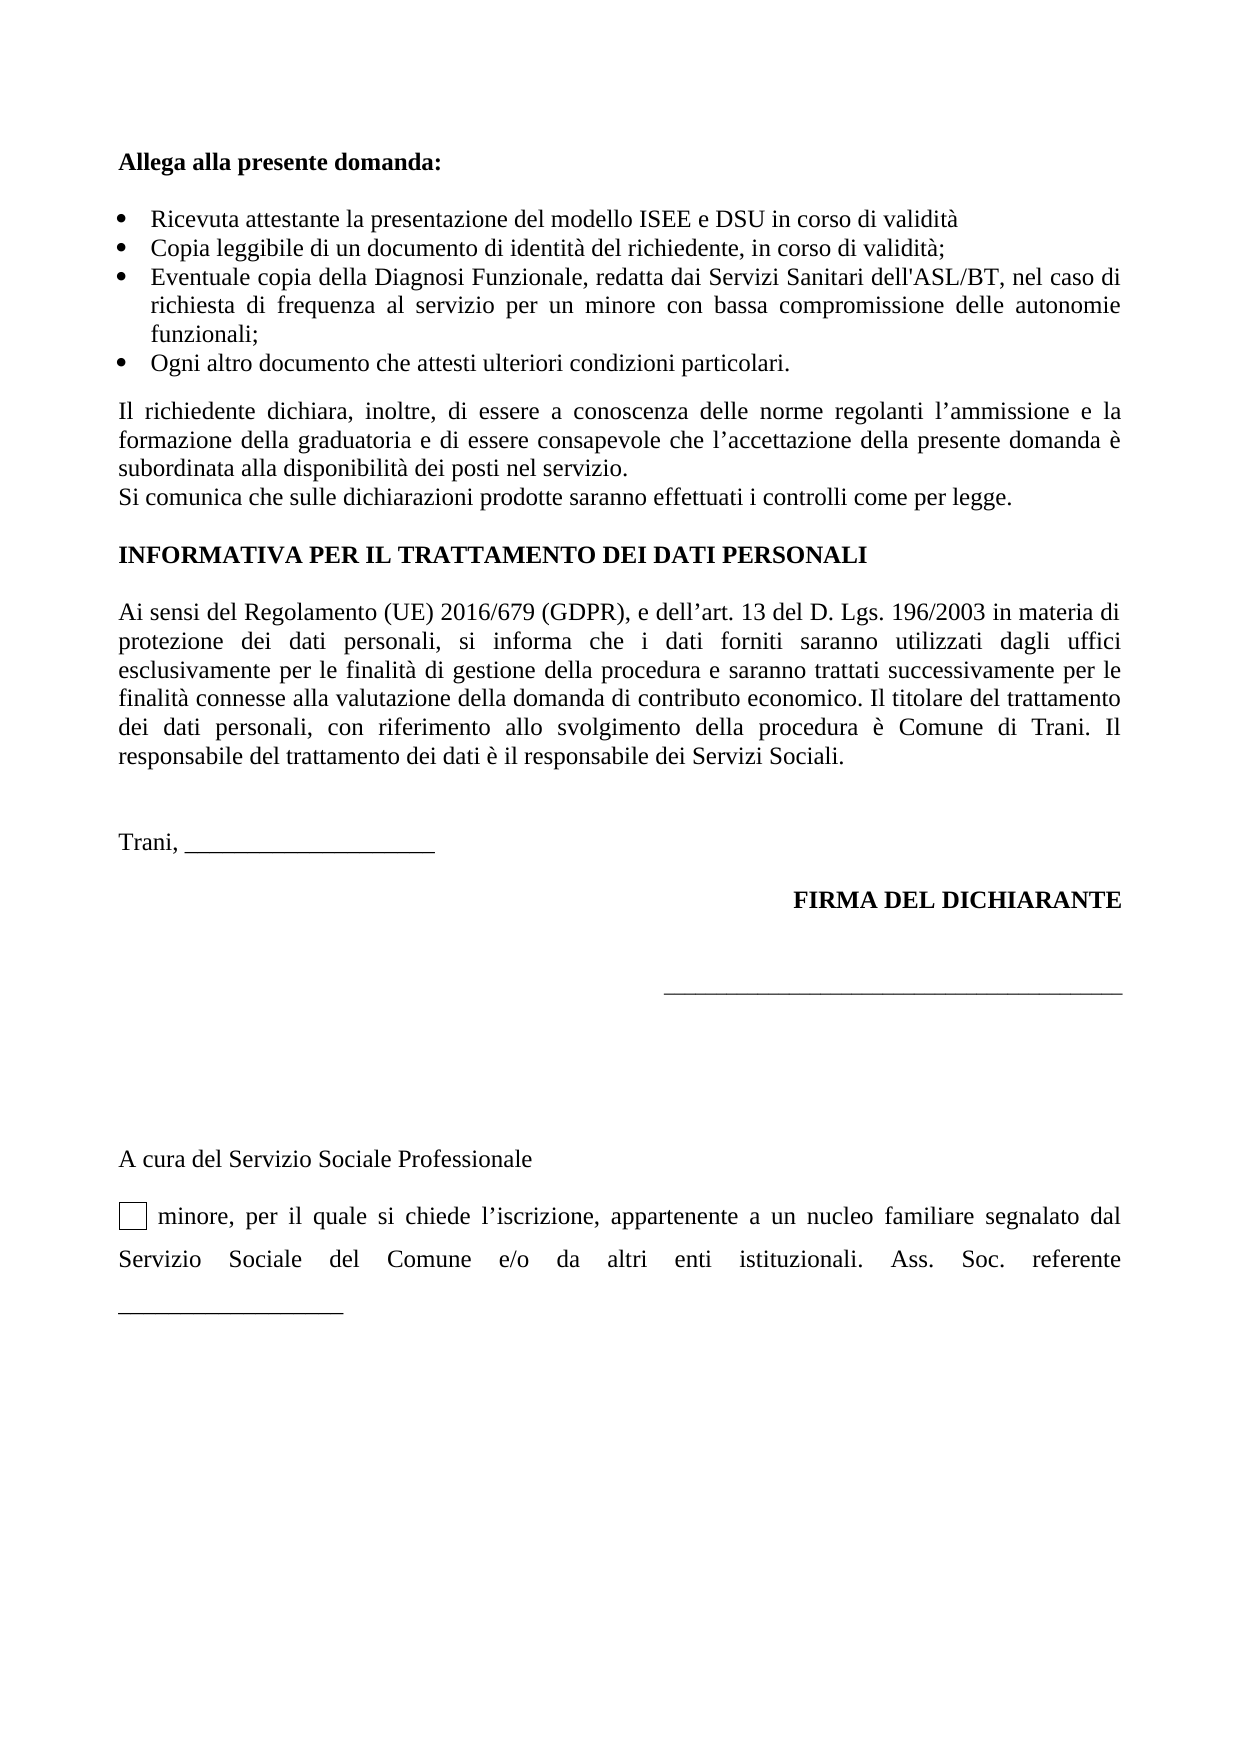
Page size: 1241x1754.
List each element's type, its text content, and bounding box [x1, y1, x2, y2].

text INFORMATIVA PER IL TRATTAMENTO DEI DATI PERSONALI [118, 540, 1122, 568]
text Allega alla presente domanda: [118, 147, 1122, 176]
list Eventuale copia della Diagnosi Funzionale, redatta dai Servizi Sanitari dell'ASL/BT, nel caso di richiesta di frequenza al servizio per un minore con bassa compromissione delle autonomie funzionali; [117, 262, 1122, 348]
text Il richiedente dichiara, inoltre, di essere a conoscenza delle norme regolanti l’ammissione e la formazione della graduatoria e di essere consapevole che l’accettazione della presente domanda è subordinata alla disponibilità dei posti nel servizio. [118, 396, 1122, 482]
list Copia leggibile di un documento di identità del richiedente, in corso di validità; [117, 233, 1122, 262]
list Ricevuta attestante la presentazione del modello ISEE e DSU in corso di validità [117, 204, 1122, 233]
text Ai sensi del Regolamento (UE) 2016/679 (GDPR), e dell’art. 13 del D. Lgs. 196/2003 in materia di protezione dei dati personali, si informa che i dati forniti saranno utilizzati dagli uffici esclusivamente per le finalità di gestione della procedura e saranno trattati successivamente per le finalità connesse alla valutazione della domanda di contributo economico. Il titolare del trattamento dei dati personali, con riferimento allo svolgimento della procedura è Comune di Trani. Il responsabile del trattamento dei dati è il responsabile dei Servizi Sociali. [118, 597, 1122, 770]
text FIRMA DEL DICHIARANTE [118, 885, 1122, 913]
text Trani, ____________________ [118, 827, 1122, 856]
list Ogni altro documento che attesti ulteriori condizioni particolari. [117, 348, 1122, 377]
text minore, per il quale si chiede l’iscrizione, appartenente a un nucleo familiare segnalato dal Servizio Sociale del Comune e/o da altri enti istituzionali. Ass. Soc. referente __________________ [118, 1201, 1122, 1316]
text Si comunica che sulle dichiarazioni prodotte saranno effettuati i controlli come per legge. [118, 482, 1122, 511]
text ____________________________________________ [118, 972, 1122, 997]
text A cura del Servizio Sociale Professionale [118, 1144, 1122, 1173]
